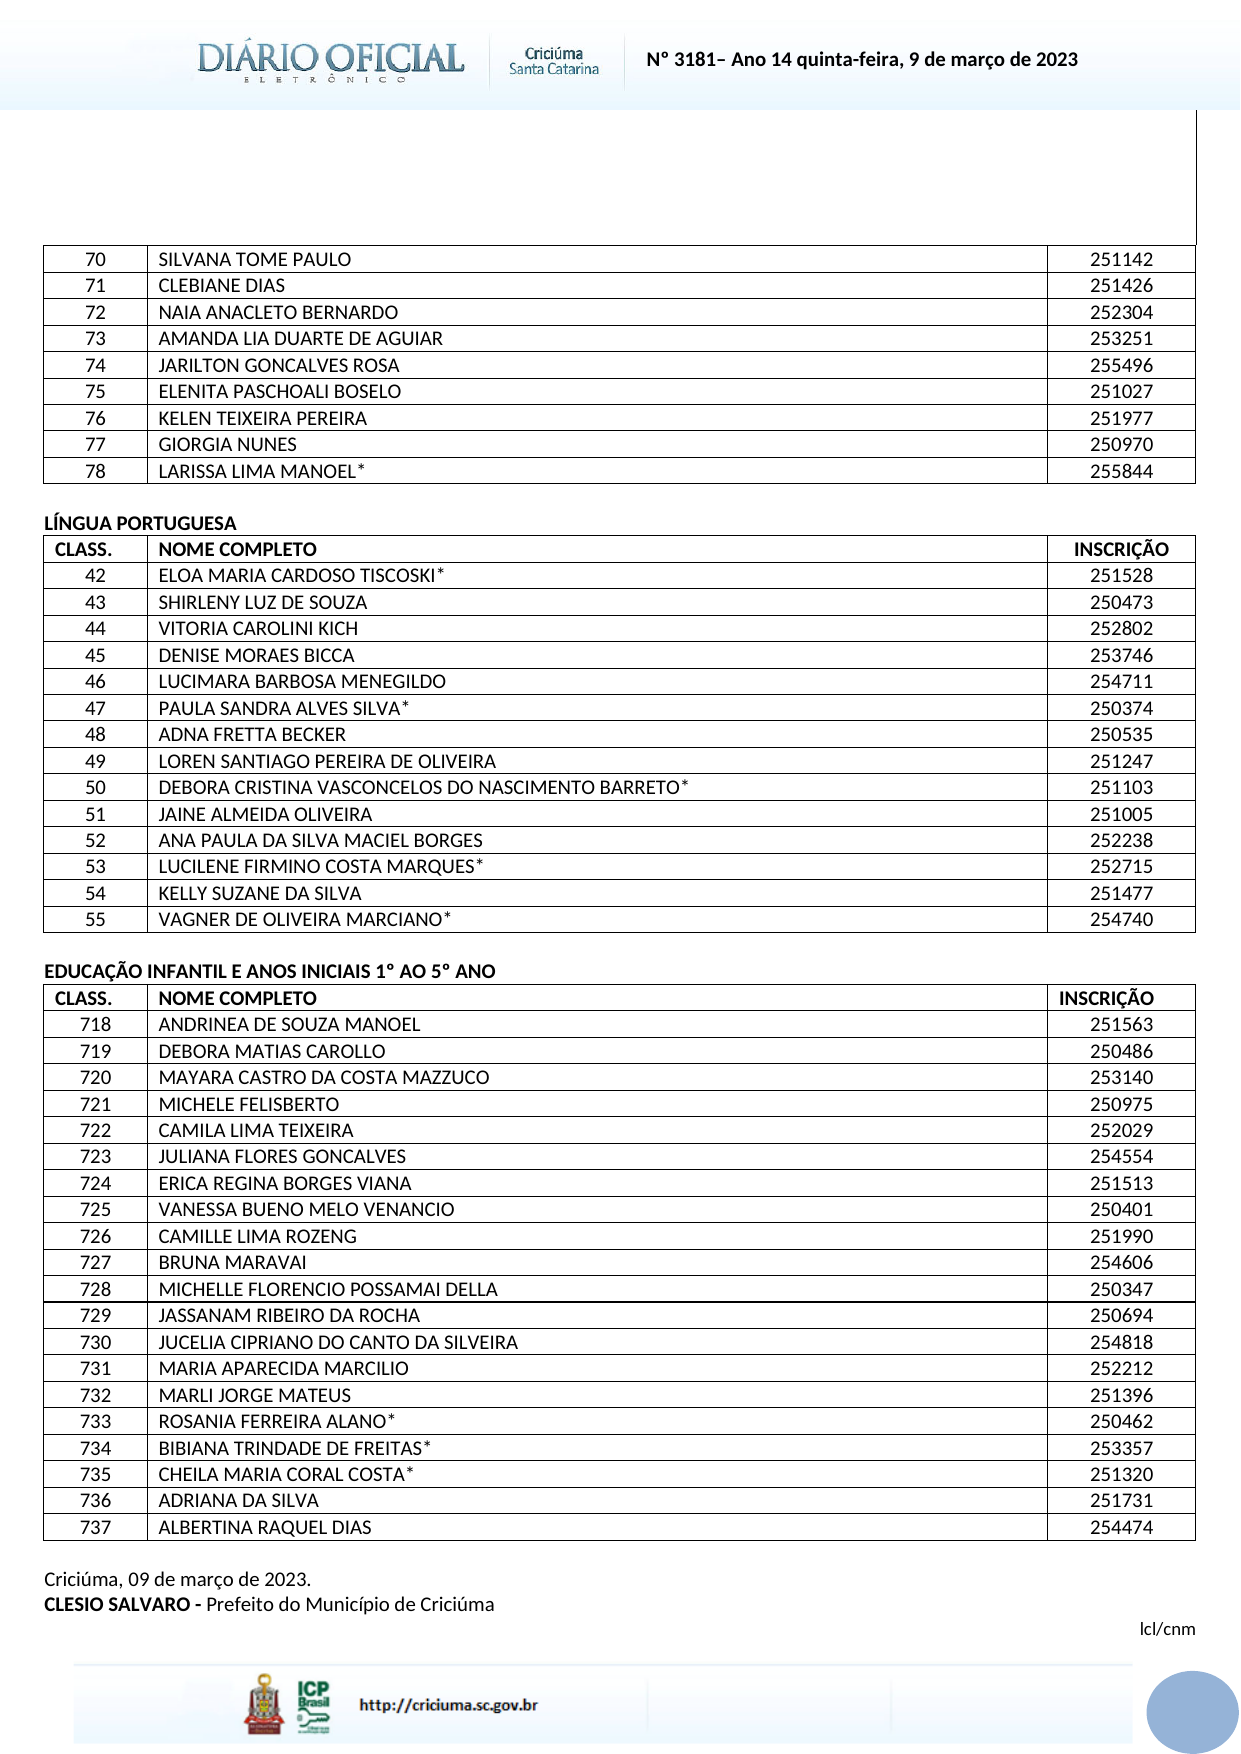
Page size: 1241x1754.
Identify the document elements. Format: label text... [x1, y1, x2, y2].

table_cell 725 [44, 1197, 147, 1222]
table_cell 251396 [1048, 1382, 1195, 1407]
table_cell 55 [44, 907, 147, 932]
table_cell ROSANIA FERREIRA ALANO* [148, 1408, 1047, 1434]
table_cell 251528 [1048, 563, 1195, 588]
text Criciúma, 09 de março de 2023. [44, 1566, 1196, 1591]
table_cell DEBORA CRISTINA VASCONCELOS DO NASCIMENTO BARRETO* [148, 774, 1047, 800]
table_cell 75 [44, 379, 147, 404]
table_cell VAGNER DE OLIVEIRA MARCIANO* [148, 907, 1047, 932]
table_cell 73 [44, 326, 147, 351]
table_cell 54 [44, 880, 147, 906]
table_cell 250535 [1048, 721, 1195, 747]
table_cell 48 [44, 721, 147, 747]
table_cell CHEILA MARIA CORAL COSTA* [148, 1461, 1047, 1487]
table_cell 252802 [1048, 616, 1195, 641]
table_cell JULIANA FLORES GONCALVES [148, 1144, 1047, 1169]
table_header INSCRIÇÃO [1048, 985, 1195, 1010]
table_cell ADNA FRETTA BECKER [148, 721, 1047, 747]
table_header NOME COMPLETO [148, 985, 1047, 1010]
table_cell 71 [44, 273, 147, 298]
text EDUCAÇÃO INFANTIL E ANOS INICIAIS 1º AO 5º ANO [44, 958, 1196, 984]
table_cell MARLI JORGE MATEUS [148, 1382, 1047, 1407]
table_cell JARILTON GONCALVES ROSA [148, 352, 1047, 377]
table_cell 49 [44, 748, 147, 773]
table_cell 251103 [1048, 774, 1195, 800]
table_cell 727 [44, 1250, 147, 1275]
table_cell PAULA SANDRA ALVES SILVA* [148, 695, 1047, 720]
table_cell 77 [44, 431, 147, 457]
table_cell DEBORA MATIAS CAROLLO [148, 1038, 1047, 1063]
text lcl/cnm [44, 1617, 1196, 1640]
table_cell 722 [44, 1117, 147, 1143]
table_cell 72 [44, 299, 147, 324]
table_cell ERICA REGINA BORGES VIANA [148, 1170, 1047, 1196]
table_cell 70 [44, 246, 147, 272]
table_cell SHIRLENY LUZ DE SOUZA [148, 589, 1047, 614]
table_cell 251005 [1048, 801, 1195, 826]
table_cell 251247 [1048, 748, 1195, 773]
table_cell 250970 [1048, 431, 1195, 457]
table_cell 53 [44, 854, 147, 879]
table_cell 51 [44, 801, 147, 826]
table_cell 251513 [1048, 1170, 1195, 1196]
table_cell 254711 [1048, 669, 1195, 694]
text LÍNGUA PORTUGUESA [44, 510, 1196, 535]
table_cell 718 [44, 1011, 147, 1037]
table_cell 721 [44, 1091, 147, 1116]
table_cell 255844 [1048, 458, 1195, 483]
table_cell 732 [44, 1382, 147, 1407]
table_cell ALBERTINA RAQUEL DIAS [148, 1514, 1047, 1539]
table_cell 250374 [1048, 695, 1195, 720]
table_cell 254474 [1048, 1514, 1195, 1539]
table_cell SILVANA TOME PAULO [148, 246, 1047, 272]
table_cell 251142 [1048, 246, 1195, 272]
table_cell 250347 [1048, 1276, 1195, 1301]
table_cell 251977 [1048, 405, 1195, 430]
table_cell LOREN SANTIAGO PEREIRA DE OLIVEIRA [148, 748, 1047, 773]
table_cell 251027 [1048, 379, 1195, 404]
table_cell 726 [44, 1223, 147, 1248]
table_cell 251320 [1048, 1461, 1195, 1487]
table_cell 737 [44, 1514, 147, 1539]
table_cell BIBIANA TRINDADE DE FREITAS* [148, 1435, 1047, 1460]
table_cell ANDRINEA DE SOUZA MANOEL [148, 1011, 1047, 1037]
table_cell 50 [44, 774, 147, 800]
table_cell LARISSA LIMA MANOEL* [148, 458, 1047, 483]
table_cell 47 [44, 695, 147, 720]
table_cell MICHELE FELISBERTO [148, 1091, 1047, 1116]
table_cell VITORIA CAROLINI KICH [148, 616, 1047, 641]
table_cell 252238 [1048, 827, 1195, 853]
table_header NOME COMPLETO [148, 536, 1047, 562]
table_cell CAMILA LIMA TEIXEIRA [148, 1117, 1047, 1143]
table_cell 252304 [1048, 299, 1195, 324]
table_cell 254818 [1048, 1329, 1195, 1354]
table_cell 719 [44, 1038, 147, 1063]
table_cell 734 [44, 1435, 147, 1460]
table_cell AMANDA LIA DUARTE DE AGUIAR [148, 326, 1047, 351]
table_cell 52 [44, 827, 147, 853]
table_cell 251563 [1048, 1011, 1195, 1037]
table_cell 723 [44, 1144, 147, 1169]
table_cell 251990 [1048, 1223, 1195, 1248]
table_cell DENISE MORAES BICCA [148, 642, 1047, 667]
table_cell 250401 [1048, 1197, 1195, 1222]
table_cell JUCELIA CIPRIANO DO CANTO DA SILVEIRA [148, 1329, 1047, 1354]
table_cell 250486 [1048, 1038, 1195, 1063]
table_cell 45 [44, 642, 147, 667]
table_cell 74 [44, 352, 147, 377]
table_cell 254740 [1048, 907, 1195, 932]
table_cell 250694 [1048, 1303, 1195, 1328]
table_cell MICHELLE FLORENCIO POSSAMAI DELLA [148, 1276, 1047, 1301]
table_cell 254606 [1048, 1250, 1195, 1275]
table_cell CLEBIANE DIAS [148, 273, 1047, 298]
table_cell 255496 [1048, 352, 1195, 377]
table_header CLASS. [44, 536, 147, 562]
table_cell 251731 [1048, 1488, 1195, 1513]
table_cell 254554 [1048, 1144, 1195, 1169]
table_cell 46 [44, 669, 147, 694]
text CLESIO SALVARO - Prefeito do Município de Criciúma [44, 1591, 1196, 1617]
table_cell JAINE ALMEIDA OLIVEIRA [148, 801, 1047, 826]
table_cell 42 [44, 563, 147, 588]
table_cell 253746 [1048, 642, 1195, 667]
table_cell LUCIMARA BARBOSA MENEGILDO [148, 669, 1047, 694]
table_cell 250473 [1048, 589, 1195, 614]
table_cell KELLY SUZANE DA SILVA [148, 880, 1047, 906]
table_cell 78 [44, 458, 147, 483]
table_cell JASSANAM RIBEIRO DA ROCHA [148, 1303, 1047, 1328]
table_cell ADRIANA DA SILVA [148, 1488, 1047, 1513]
table_cell LUCILENE FIRMINO COSTA MARQUES* [148, 854, 1047, 879]
table_cell ELOA MARIA CARDOSO TISCOSKI* [148, 563, 1047, 588]
table_cell MARIA APARECIDA MARCILIO [148, 1355, 1047, 1381]
table_cell 735 [44, 1461, 147, 1487]
table_cell ANA PAULA DA SILVA MACIEL BORGES [148, 827, 1047, 853]
table_cell BRUNA MARAVAI [148, 1250, 1047, 1275]
table_cell 733 [44, 1408, 147, 1434]
table_cell KELEN TEIXEIRA PEREIRA [148, 405, 1047, 430]
table_cell 251477 [1048, 880, 1195, 906]
table_cell 720 [44, 1064, 147, 1090]
table_cell 251426 [1048, 273, 1195, 298]
table_cell 76 [44, 405, 147, 430]
table_cell NAIA ANACLETO BERNARDO [148, 299, 1047, 324]
table_cell 731 [44, 1355, 147, 1381]
table_cell 253357 [1048, 1435, 1195, 1460]
table_cell 253251 [1048, 326, 1195, 351]
table_cell 253140 [1048, 1064, 1195, 1090]
table_cell MAYARA CASTRO DA COSTA MAZZUCO [148, 1064, 1047, 1090]
table_cell 250975 [1048, 1091, 1195, 1116]
table_cell VANESSA BUENO MELO VENANCIO [148, 1197, 1047, 1222]
table_cell 252029 [1048, 1117, 1195, 1143]
table_cell 724 [44, 1170, 147, 1196]
table_cell 728 [44, 1276, 147, 1301]
table_cell 250462 [1048, 1408, 1195, 1434]
table_cell 252715 [1048, 854, 1195, 879]
table_cell 252212 [1048, 1355, 1195, 1381]
table_cell GIORGIA NUNES [148, 431, 1047, 457]
table_cell 736 [44, 1488, 147, 1513]
table_cell ELENITA PASCHOALI BOSELO [148, 379, 1047, 404]
table_cell CAMILLE LIMA ROZENG [148, 1223, 1047, 1248]
table_cell 730 [44, 1329, 147, 1354]
table_cell 729 [44, 1303, 147, 1328]
table_header CLASS. [44, 985, 147, 1010]
table_cell 44 [44, 616, 147, 641]
table_cell 43 [44, 589, 147, 614]
table_header INSCRIÇÃO [1048, 536, 1195, 562]
